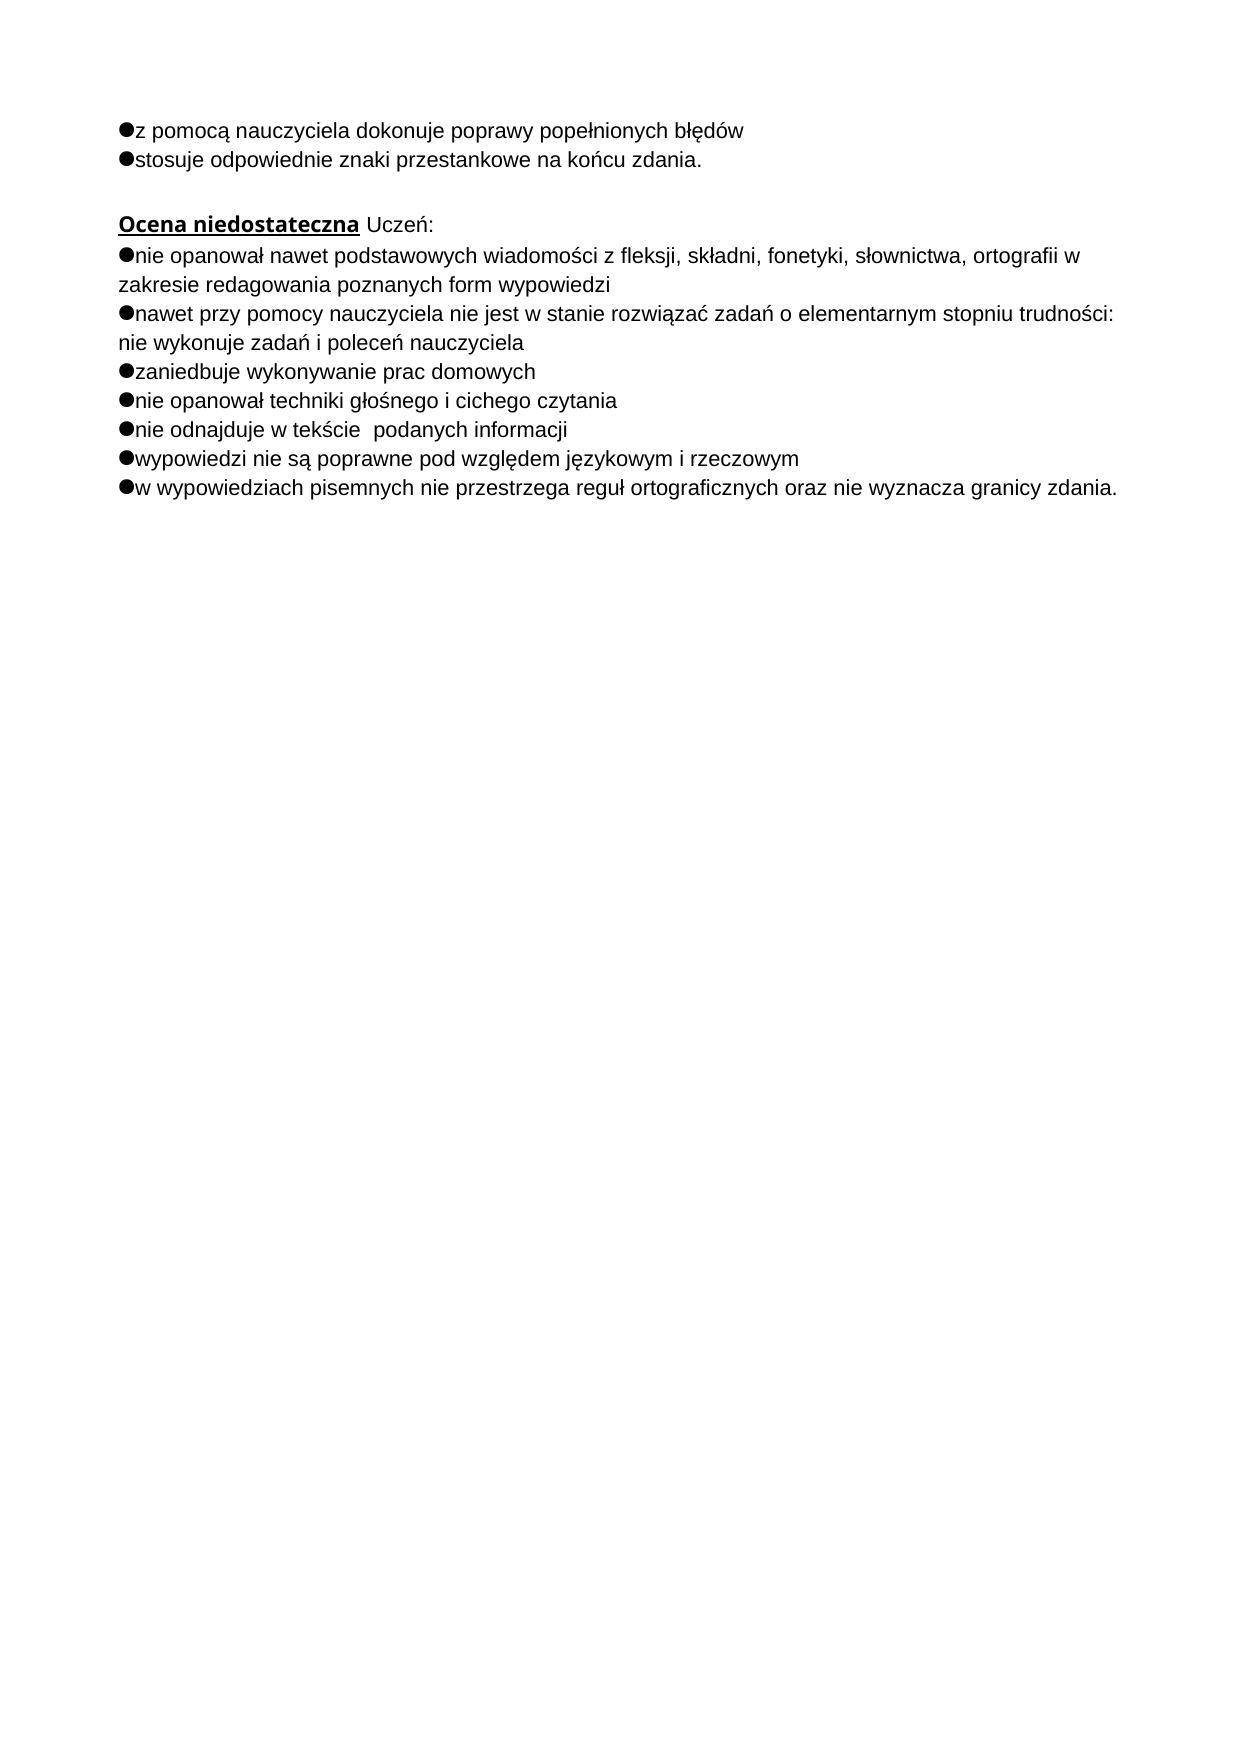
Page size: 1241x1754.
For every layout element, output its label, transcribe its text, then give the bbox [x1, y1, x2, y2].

list w wypowiedziach pisemnych nie przestrzega reguł ortograficznych oraz nie wyznacza granicy zdania. [118, 475, 1122, 500]
list stosuje odpowiednie znaki przestankowe na końcu zdania. [118, 147, 1122, 172]
list nie odnajduje w tekście podanych informacji [118, 417, 1122, 442]
list nie opanował nawet podstawowych wiadomości z fleksji, składni, fonetyki, słownictwa, ortografii w zakresie redagowania poznanych form wypowiedzi [118, 243, 1122, 297]
list nie opanował techniki głośnego i cichego czytania [118, 388, 1122, 413]
list nawet przy pomocy nauczyciela nie jest w stanie rozwiązać zadań o elementarnym stopniu trudności: nie wykonuje zadań i poleceń nauczyciela [118, 301, 1122, 355]
text Ocena niedostateczna Uczeń: [118, 209, 1122, 239]
list wypowiedzi nie są poprawne pod względem językowym i rzeczowym [118, 446, 1122, 471]
list z pomocą nauczyciela dokonuje poprawy popełnionych błędów [118, 118, 1122, 143]
list zaniedbuje wykonywanie prac domowych [118, 359, 1122, 384]
